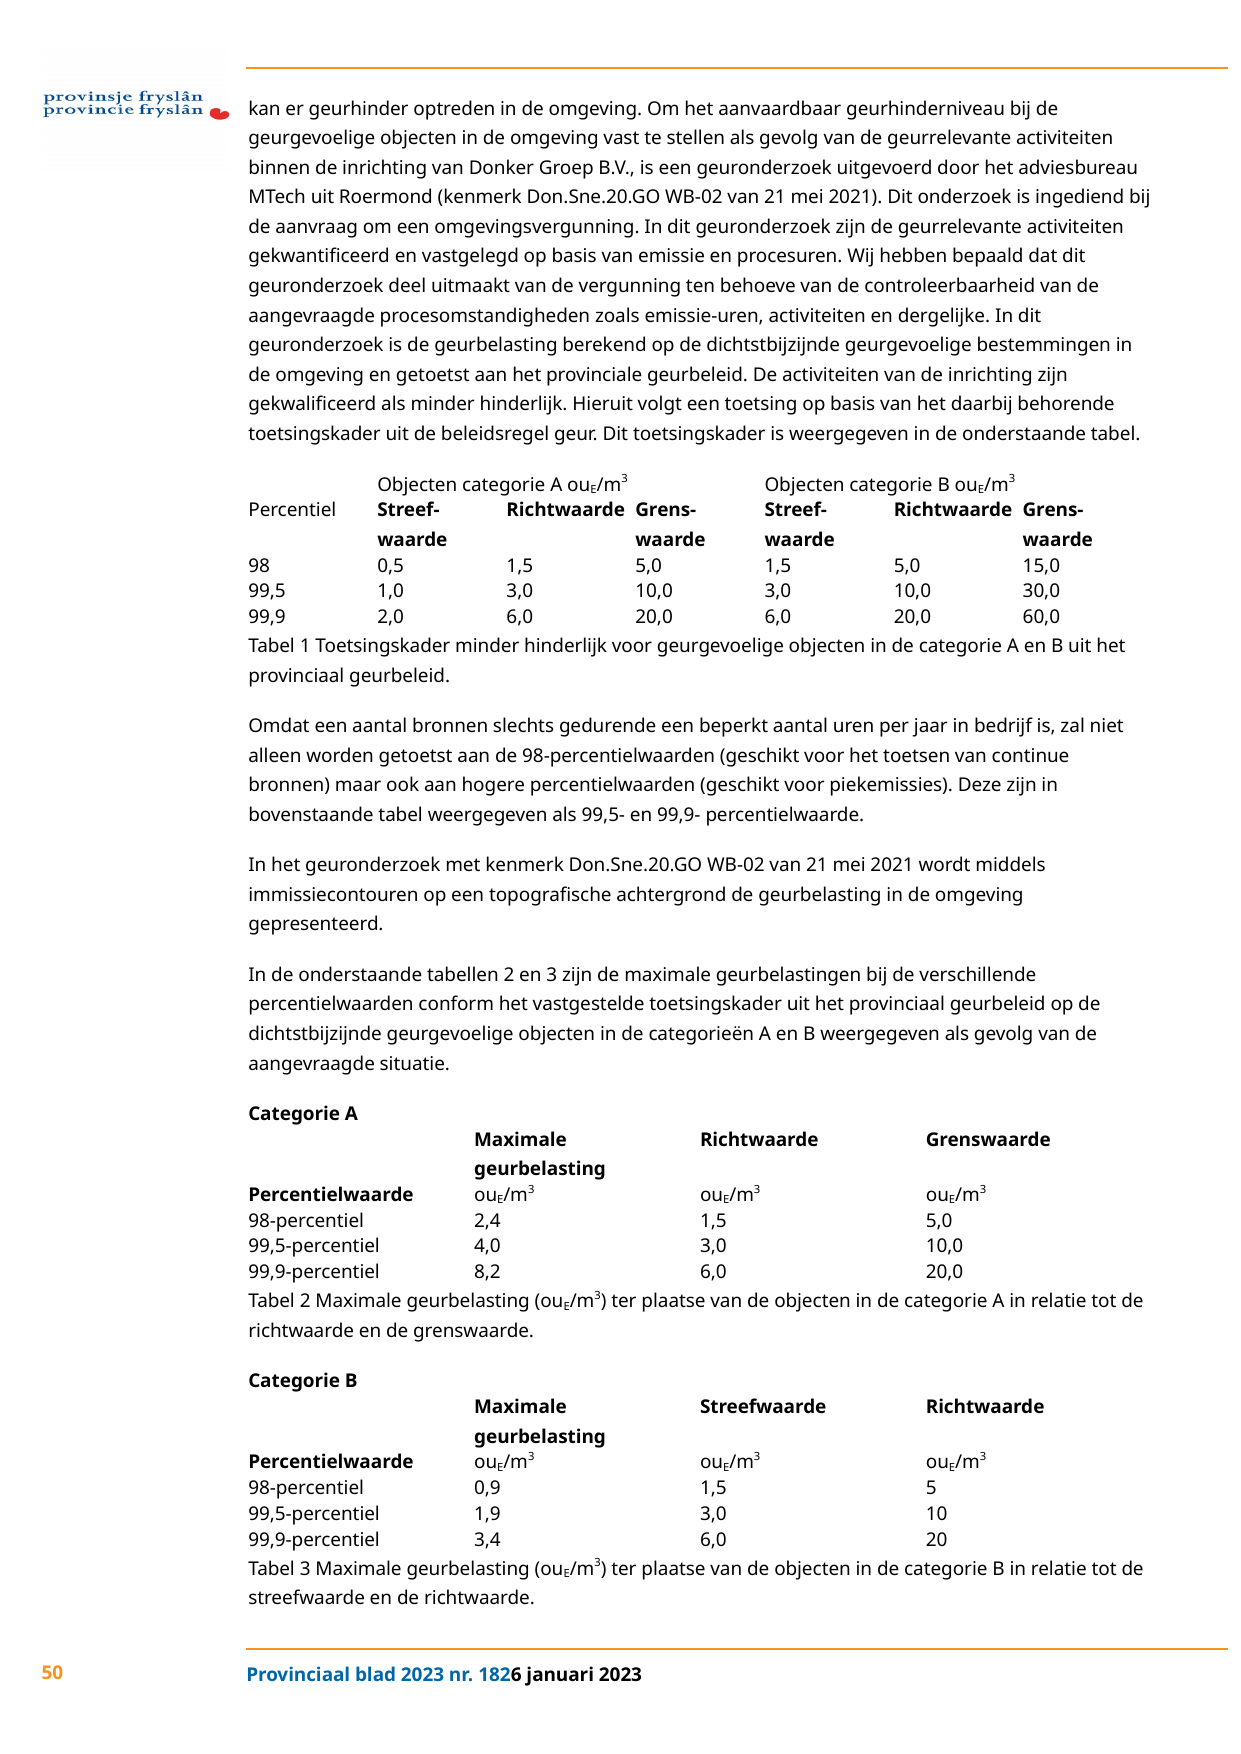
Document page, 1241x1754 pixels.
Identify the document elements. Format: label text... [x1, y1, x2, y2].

table_cell Grens-waarde [1023, 496, 1152, 552]
table_cell Streefwaarde [700, 1393, 926, 1448]
table_cell 6,0 [764, 603, 893, 629]
table_cell 99,9-percentiel [248, 1526, 474, 1551]
table_cell 5,0 [635, 552, 764, 577]
text In het geuronderzoek met kenmerk Don.Sne.20.GO WB-02 van 21 mei 2021 wordt middels immissiecontouren op een topografische achtergrond de geurbelasting in de omgeving gepresenteerd. [248, 851, 1152, 936]
table_cell 98 [248, 552, 377, 577]
table_cell 98-percentiel [248, 1207, 474, 1233]
table_cell Streef-waarde [764, 496, 893, 552]
table_cell 60,0 [1023, 603, 1152, 629]
table_cell 1,5 [506, 552, 635, 577]
table_cell 0,5 [377, 552, 506, 577]
table_cell 98-percentiel [248, 1474, 474, 1500]
table_cell 3,0 [764, 578, 893, 603]
table_cell 8,2 [474, 1259, 700, 1284]
table_cell ouE/m3 [926, 1449, 1152, 1474]
table_cell 20 [926, 1526, 1152, 1551]
table_header [248, 471, 377, 496]
table_cell 4,0 [474, 1233, 700, 1258]
table_cell Percentielwaarde [248, 1449, 474, 1474]
table_cell Richtwaarde [894, 496, 1022, 552]
table_cell Maximale geurbelasting [474, 1393, 700, 1448]
table_cell 10 [926, 1500, 1152, 1526]
table_cell 5,0 [926, 1207, 1152, 1233]
table_cell Grenswaarde [926, 1126, 1152, 1181]
table_cell 1,5 [700, 1207, 926, 1233]
table_cell 15,0 [1023, 552, 1152, 577]
text Omdat een aantal bronnen slechts gedurende een beperkt aantal uren per jaar in bedrijf is, zal niet alleen worden getoetst aan de 98-percentielwaarden (geschikt voor het toetsen van continue bronnen) maar ook aan hogere percentielwaarden (geschikt voor piekemissies). Deze zijn in bovenstaande tabel weergegeven als 99,5- en 99,9- percentielwaarde. [248, 712, 1152, 827]
text Tabel 1 Toetsingskader minder hinderlijk voor geurgevoelige objecten in de categorie A en B uit het provinciaal geurbeleid. [248, 632, 1152, 687]
table_cell 20,0 [635, 603, 764, 629]
table_cell Richtwaarde [506, 496, 635, 552]
table_cell 1,5 [700, 1474, 926, 1500]
table_cell 3,0 [506, 578, 635, 603]
table_cell 1,9 [474, 1500, 700, 1526]
table_cell Richtwaarde [700, 1126, 926, 1181]
text kan er geurhinder optreden in de omgeving. Om het aanvaardbaar geurhinderniveau bij de geurgevoelige objecten in de omgeving vast te stellen als gevolg van de geurrelevante activiteiten binnen de inrichting van Donker Groep B.V., is een geuronderzoek uitgevoerd door het adviesbureau MTech uit Roermond (kenmerk Don.Sne.20.GO WB-02 van 21 mei 2021). Dit onderzoek is ingediend bij de aanvraag om een omgevingsvergunning. In dit geuronderzoek zijn de geurrelevante activiteiten gekwantificeerd en vastgelegd op basis van emissie en procesuren. Wij hebben bepaald dat dit geuronderzoek deel uitmaakt van de vergunning ten behoeve van de controleerbaarheid van de aangevraagde procesomstandigheden zoals emissie-uren, activiteiten en dergelijke. In dit geuronderzoek is de geurbelasting berekend op de dichtstbijzijnde geurgevoelige bestemmingen in de omgeving en getoetst aan het provinciale geurbeleid. De activiteiten van de inrichting zijn gekwalificeerd als minder hinderlijk. Hieruit volgt een toetsing op basis van het daarbij behorende toetsingskader uit de beleidsregel geur. Dit toetsingskader is weergegeven in de onderstaande tabel. [248, 95, 1152, 446]
table_cell 5,0 [894, 552, 1022, 577]
table_cell 6,0 [700, 1526, 926, 1551]
table_cell 10,0 [894, 578, 1022, 603]
table_header Categorie A [248, 1100, 1152, 1126]
table_cell 99,5-percentiel [248, 1233, 474, 1258]
table_cell ouE/m3 [700, 1181, 926, 1207]
text Tabel 2 Maximale geurbelasting (ouE/m3) ter plaatse van de objecten in de categorie A in relatie tot de richtwaarde en de grenswaarde. [248, 1287, 1152, 1343]
table_cell Grens-waarde [635, 496, 764, 552]
table_cell 20,0 [926, 1259, 1152, 1284]
table_cell Maximale geurbelasting [474, 1126, 700, 1181]
table_cell 6,0 [700, 1259, 926, 1284]
table_cell 0,9 [474, 1474, 700, 1500]
table_cell 30,0 [1023, 578, 1152, 603]
text In de onderstaande tabellen 2 en 3 zijn de maximale geurbelastingen bij de verschillende percentielwaarden conform het vastgestelde toetsingskader uit het provinciaal geurbeleid op de dichtstbijzijnde geurgevoelige objecten in de categorieën A en B weergegeven als gevolg van de aangevraagde situatie. [248, 961, 1152, 1075]
text Tabel 3 Maximale geurbelasting (ouE/m3) ter plaatse van de objecten in de categorie B in relatie tot de streefwaarde en de richtwaarde. [248, 1555, 1152, 1610]
table_cell 6,0 [506, 603, 635, 629]
table_cell ouE/m3 [474, 1449, 700, 1474]
table_header Objecten categorie A ouE/m3 [377, 471, 764, 496]
table_cell 10,0 [635, 578, 764, 603]
table_cell 1,0 [377, 578, 506, 603]
table_cell [248, 1393, 474, 1448]
table_cell 99,5-percentiel [248, 1500, 474, 1526]
table_cell 3,0 [700, 1233, 926, 1258]
table_cell [248, 1126, 474, 1181]
table_cell 3,4 [474, 1526, 700, 1551]
table_header Objecten categorie B ouE/m3 [764, 471, 1152, 496]
table_cell 2,0 [377, 603, 506, 629]
table_cell 2,4 [474, 1207, 700, 1233]
table_cell 1,5 [764, 552, 893, 577]
table_cell 99,9 [248, 603, 377, 629]
table_cell 10,0 [926, 1233, 1152, 1258]
table_cell 3,0 [700, 1500, 926, 1526]
table_cell Richtwaarde [926, 1393, 1152, 1448]
table_cell ouE/m3 [926, 1181, 1152, 1207]
table_cell ouE/m3 [700, 1449, 926, 1474]
table_cell 99,5 [248, 578, 377, 603]
table_cell 5 [926, 1474, 1152, 1500]
table_cell 20,0 [894, 603, 1022, 629]
table_header Categorie B [248, 1368, 1152, 1393]
table_cell Percentielwaarde [248, 1181, 474, 1207]
table_cell ouE/m3 [474, 1181, 700, 1207]
table_cell Percentiel [248, 496, 377, 552]
table_cell Streef-waarde [377, 496, 506, 552]
table_cell 99,9-percentiel [248, 1259, 474, 1284]
picture [41, 47, 231, 172]
